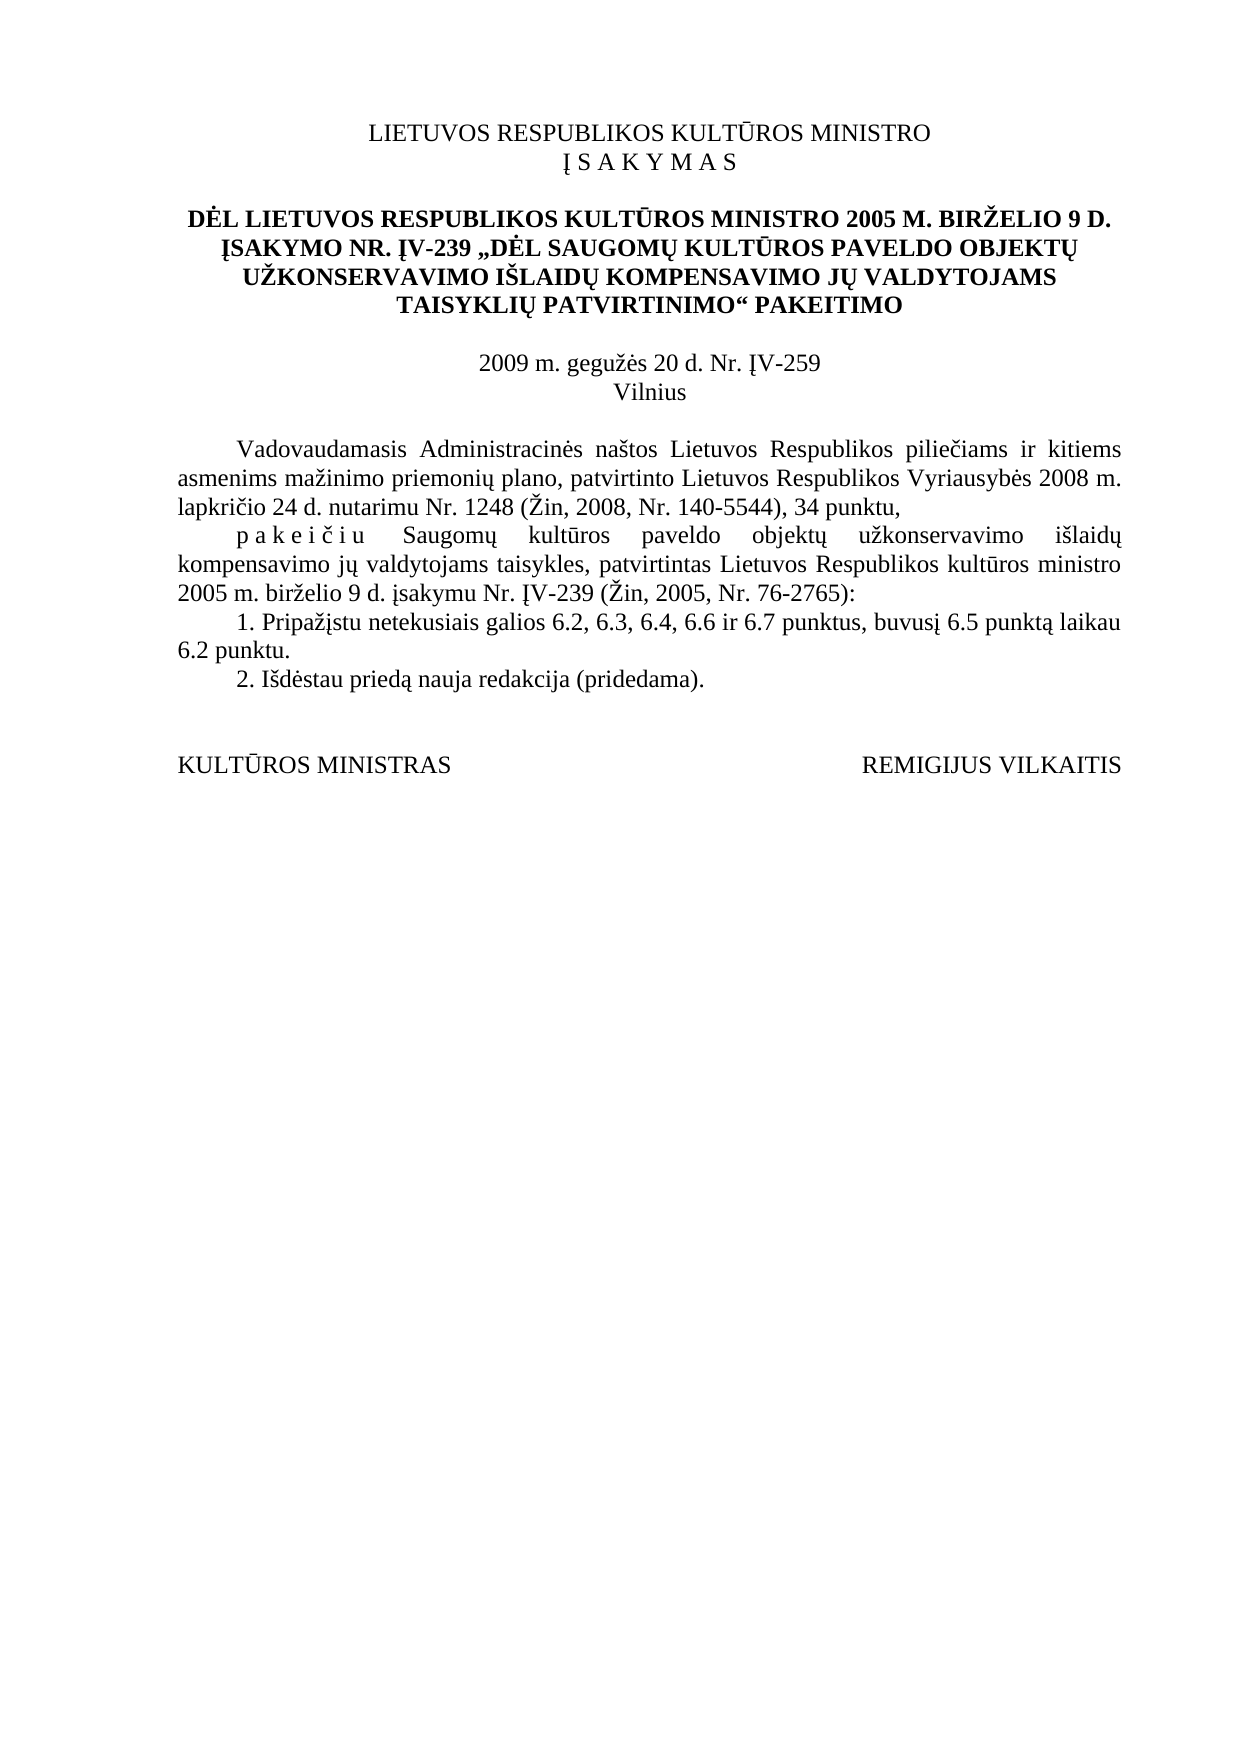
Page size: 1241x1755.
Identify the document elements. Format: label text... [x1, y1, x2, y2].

text KULTŪROS MINISTRAS REMIGIJUS VILKAITIS [177, 751, 1122, 779]
text Vadovaudamasis Administracinės naštos Lietuvos Respublikos piliečiams ir kitiems asmenims mažinimo priemonių plano, patvirtinto Lietuvos Respublikos Vyriausybės 2008 m. lapkričio 24 d. nutarimu Nr. 1248 (Žin, 2008, Nr. 140-5544), 34 punktu, [177, 434, 1122, 521]
text pakeičiu Saugomų kultūros paveldo objektų užkonservavimo išlaidų kompensavimo jų valdytojams taisykles, patvirtintas Lietuvos Respublikos kultūros ministro 2005 m. birželio 9 d. įsakymu Nr. ĮV-239 (Žin, 2005, Nr. 76-2765): [177, 521, 1122, 607]
text ĮSAKYMAS [177, 147, 1122, 176]
text LIETUVOS RESPUBLIKOS KULTŪROS MINISTRO [177, 118, 1122, 147]
text 2009 m. gegužės 20 d. Nr. ĮV-259 [177, 348, 1122, 377]
text 1. Pripažįstu netekusiais galios 6.2, 6.3, 6.4, 6.6 ir 6.7 punktus, buvusį 6.5 punktą laikau 6.2 punktu. [177, 607, 1122, 664]
text Vilnius [177, 377, 1122, 406]
text 2. Išdėstau priedą nauja redakcija (pridedama). [177, 664, 1122, 693]
text DĖL LIETUVOS RESPUBLIKOS KULTŪROS MINISTRO 2005 M. BIRŽELIO 9 D. ĮSAKYMO NR. ĮV-239 „DĖL SAUGOMŲ KULTŪROS PAVELDO OBJEKTŲ UŽKONSERVAVIMO IŠLAIDŲ KOMPENSAVIMO JŲ VALDYTOJAMS TAISYKLIŲ PATVIRTINIMO“ PAKEITIMO [177, 204, 1122, 319]
